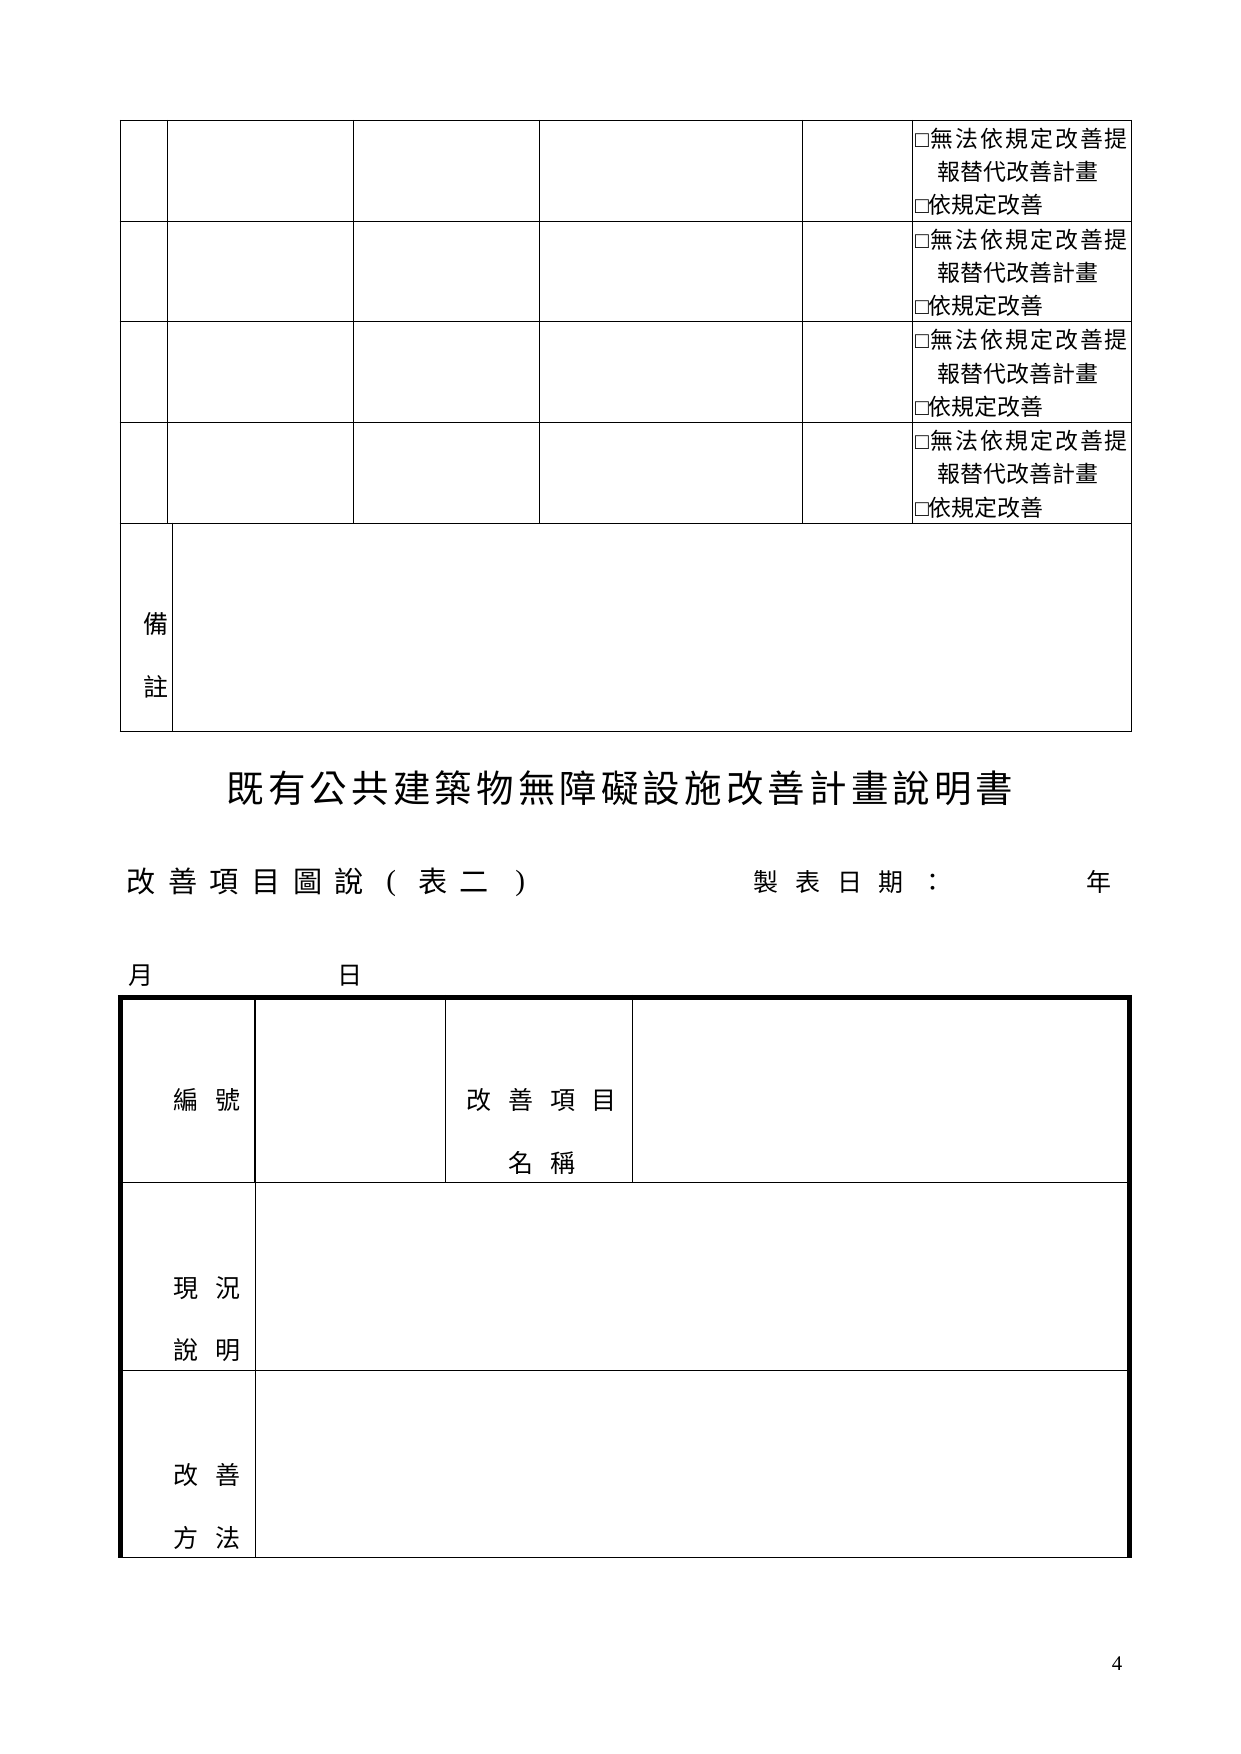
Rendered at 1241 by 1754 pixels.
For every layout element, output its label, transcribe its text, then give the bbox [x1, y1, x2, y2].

table_cell 改善方法 [123, 1371, 255, 1557]
table_cell [540, 322, 802, 422]
table_cell [354, 121, 539, 221]
table_header [256, 1000, 445, 1182]
table_cell [803, 222, 912, 321]
table_cell [256, 1183, 1127, 1370]
table_cell [121, 121, 167, 221]
table_cell 現況說明 [123, 1183, 255, 1370]
table_cell [121, 423, 167, 523]
table_cell □無法依規定改善提報替代改善計畫 □依規定改善 [913, 121, 1131, 221]
table_header [633, 1000, 1127, 1182]
table_cell [354, 423, 539, 523]
table_cell [803, 121, 912, 221]
table_cell [803, 423, 912, 523]
table_cell [168, 322, 353, 422]
table_cell [540, 121, 802, 221]
table_cell [540, 222, 802, 321]
table_cell [256, 1371, 1127, 1557]
table_cell [121, 222, 167, 321]
table_cell [121, 322, 167, 422]
table_header 編號 [123, 1000, 254, 1182]
table_cell [354, 322, 539, 422]
table_cell [168, 222, 353, 321]
table_cell □無法依規定改善提報替代改善計畫 □依規定改善 [913, 322, 1131, 422]
table_cell [168, 121, 353, 221]
table_cell [354, 222, 539, 321]
text 既有公共建築物無障礙設施改善計畫說明書 [120, 745, 1120, 807]
table_cell [803, 322, 912, 422]
table_cell □無法依規定改善提報替代改善計畫 □依規定改善 [913, 423, 1131, 523]
table_cell [540, 423, 802, 523]
table_cell □無法依規定改善提報替代改善計畫 □依規定改善 [913, 222, 1131, 321]
table_cell [168, 423, 353, 523]
text 改善項目圖說(表二) 製表日期： 年 月 日 [120, 807, 1120, 995]
table_cell [173, 524, 1131, 731]
table_header 改善項目名稱 [446, 1000, 632, 1182]
table_cell 備註 [121, 524, 172, 731]
